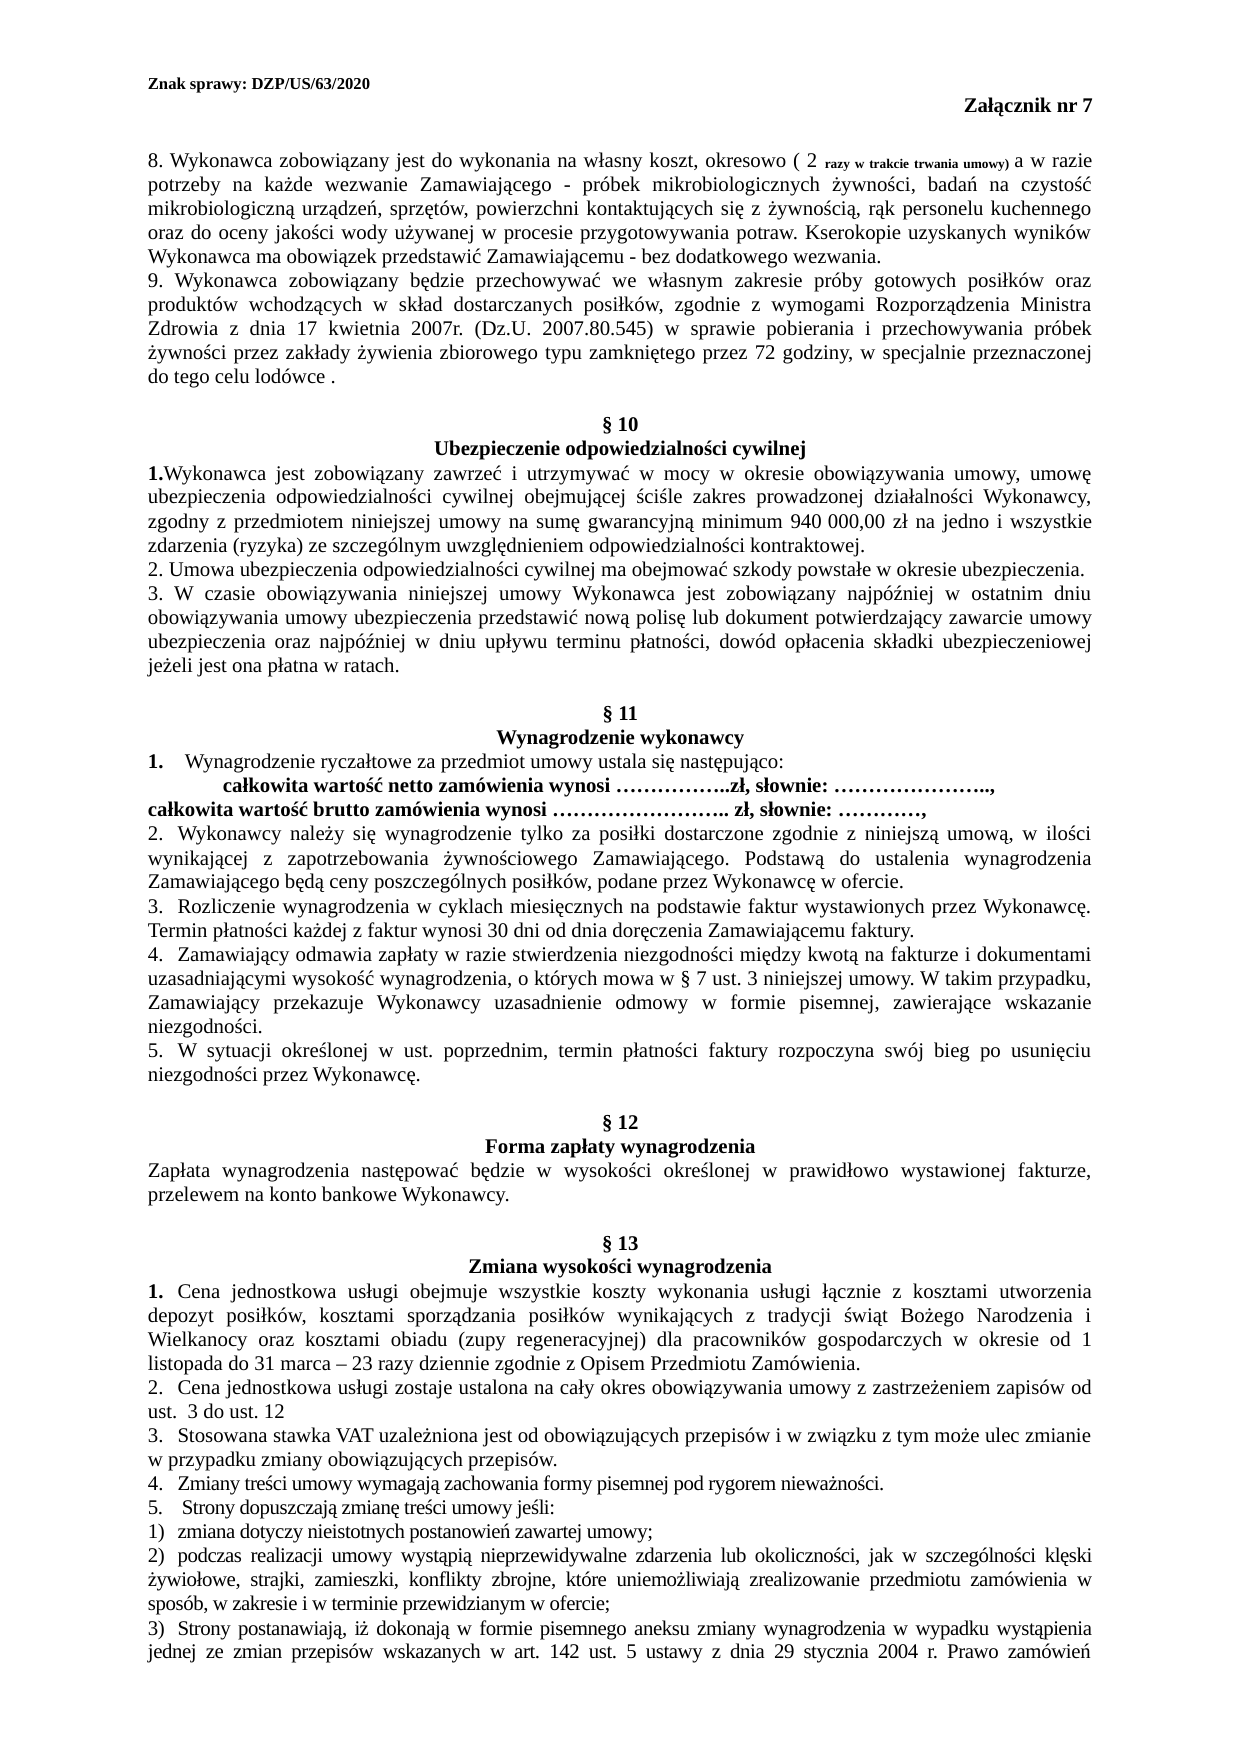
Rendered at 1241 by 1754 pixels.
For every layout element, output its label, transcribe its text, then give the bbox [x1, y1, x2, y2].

text Forma zapłaty wynagrodzenia [148, 1134, 1093, 1158]
text Wynagrodzenie wykonawcy [148, 725, 1093, 749]
list całkowita wartość netto zamówienia wynosi ……………..zł, słownie: ………………….., [223, 773, 1093, 797]
text 5. Strony dopuszczają zmianę treści umowy jeśli: [148, 1495, 1093, 1519]
text 3. Stosowana stawka VAT uzależniona jest od obowiązujących przepisów i w związku z tym może ulec zmianie w przypadku zmiany obowiązujących przepisów. [148, 1423, 1093, 1471]
text 1) zmiana dotyczy nieistotnych postanowień zawartej umowy; [148, 1519, 1093, 1543]
text 2. Umowa ubezpieczenia odpowiedzialności cywilnej ma obejmować szkody powstałe w okresie ubezpieczenia. [148, 557, 1093, 581]
text § 13 [148, 1230, 1093, 1254]
text 2) podczas realizacji umowy wystąpią nieprzewidywalne zdarzenia lub okoliczności, jak w szczególności klęski żywiołowe, strajki, zamieszki, konflikty zbrojne, które uniemożliwiają zrealizowanie przedmiotu zamówienia w sposób, w zakresie i w terminie przewidzianym w ofercie; [148, 1543, 1093, 1615]
text § 11 [148, 701, 1093, 725]
text 8. Wykonawca zobowiązany jest do wykonania na własny koszt, okresowo ( 2 razy w trakcie trwania umowy) a w razie potrzeby na każde wezwanie Zamawiającego - próbek mikrobiologicznych żywności, badań na czystość mikrobiologiczną urządzeń, sprzętów, powierzchni kontaktujących się z żywnością, rąk personelu kuchennego oraz do oceny jakości wody używanej w procesie przygotowywania potraw. Kserokopie uzyskanych wyników Wykonawca ma obowiązek przedstawić Zamawiającemu - bez dodatkowego wezwania. [148, 148, 1093, 268]
text 4. Zamawiający odmawia zapłaty w razie stwierdzenia niezgodności między kwotą na fakturze i dokumentami uzasadniającymi wysokość wynagrodzenia, o których mowa w § 7 ust. 3 niniejszej umowy. W takim przypadku, Zamawiający przekazuje Wykonawcy uzasadnienie odmowy w formie pisemnej, zawierające wskazanie niezgodności. [148, 942, 1093, 1038]
text 2. Cena jednostkowa usługi zostaje ustalona na cały okres obowiązywania umowy z zastrzeżeniem zapisów od ust. 3 do ust. 12 [148, 1375, 1093, 1423]
text Zapłata wynagrodzenia następować będzie w wysokości określonej w prawidłowo wystawionej fakturze, przelewem na konto bankowe Wykonawcy. [148, 1158, 1093, 1206]
text 1. Wynagrodzenie ryczałtowe za przedmiot umowy ustala się następująco: [148, 749, 1093, 773]
text Ubezpieczenie odpowiedzialności cywilnej [148, 436, 1093, 460]
text § 12 [148, 1110, 1093, 1134]
text 1. Cena jednostkowa usługi obejmuje wszystkie koszty wykonania usługi łącznie z kosztami utworzenia depozyt posiłków, kosztami sporządzania posiłków wynikających z tradycji świąt Bożego Narodzenia i Wielkanocy oraz kosztami obiadu (zupy regeneracyjnej) dla pracowników gospodarczych w okresie od 1 listopada do 31 marca – 23 razy dziennie zgodnie z Opisem Przedmiotu Zamówienia. [148, 1278, 1093, 1375]
list całkowita wartość brutto zamówienia wynosi …………………….. zł, słownie: …………, [148, 797, 1032, 821]
text § 10 [148, 412, 1093, 436]
text 3. W czasie obowiązywania niniejszej umowy Wykonawca jest zobowiązany najpóźniej w ostatnim dniu obowiązywania umowy ubezpieczenia przedstawić nową polisę lub dokument potwierdzający zawarcie umowy ubezpieczenia oraz najpóźniej w dniu upływu terminu płatności, dowód opłacenia składki ubezpieczeniowej jeżeli jest ona płatna w ratach. [148, 581, 1093, 677]
text 5. W sytuacji określonej w ust. poprzednim, termin płatności faktury rozpoczyna swój bieg po usunięciu niezgodności przez Wykonawcę. [148, 1038, 1093, 1086]
text Zmiana wysokości wynagrodzenia [148, 1254, 1093, 1278]
text 4. Zmiany treści umowy wymagają zachowania formy pisemnej pod rygorem nieważności. [148, 1471, 1093, 1495]
text 3. Rozliczenie wynagrodzenia w cyklach miesięcznych na podstawie faktur wystawionych przez Wykonawcę. Termin płatności każdej z faktur wynosi 30 dni od dnia doręczenia Zamawiającemu faktury. [148, 893, 1093, 942]
text 9. Wykonawca zobowiązany będzie przechowywać we własnym zakresie próby gotowych posiłków oraz produktów wchodzących w skład dostarczanych posiłków, zgodnie z wymogami Rozporządzenia Ministra Zdrowia z dnia 17 kwietnia 2007r. (Dz.U. 2007.80.545) w sprawie pobierania i przechowywania próbek żywności przez zakłady żywienia zbiorowego typu zamkniętego przez 72 godziny, w specjalnie przeznaczonej do tego celu lodówce . [148, 268, 1093, 388]
text 3) Strony postanawiają, iż dokonają w formie pisemnego aneksu zmiany wynagrodzenia w wypadku wystąpienia jednej ze zmian przepisów wskazanych w art. 142 ust. 5 ustawy z dnia 29 stycznia 2004 r. Prawo zamówień [148, 1615, 1093, 1663]
text 2. Wykonawcy należy się wynagrodzenie tylko za posiłki dostarczone zgodnie z niniejszą umową, w ilości wynikającej z zapotrzebowania żywnościowego Zamawiającego. Podstawą do ustalenia wynagrodzenia Zamawiającego będą ceny poszczególnych posiłków, podane przez Wykonawcę w ofercie. [148, 821, 1093, 893]
list Wykonawca jest zobowiązany zawrzeć i utrzymywać w mocy w okresie obowiązywania umowy, umowę ubezpieczenia odpowiedzialności cywilnej obejmującej ściśle zakres prowadzonej działalności Wykonawcy, zgodny z przedmiotem niniejszej umowy na sumę gwarancyjną minimum 940 000,00 zł na jedno i wszystkie zdarzenia (ryzyka) ze szczególnym uwzględnieniem odpowiedzialności kontraktowej. [148, 460, 1093, 557]
